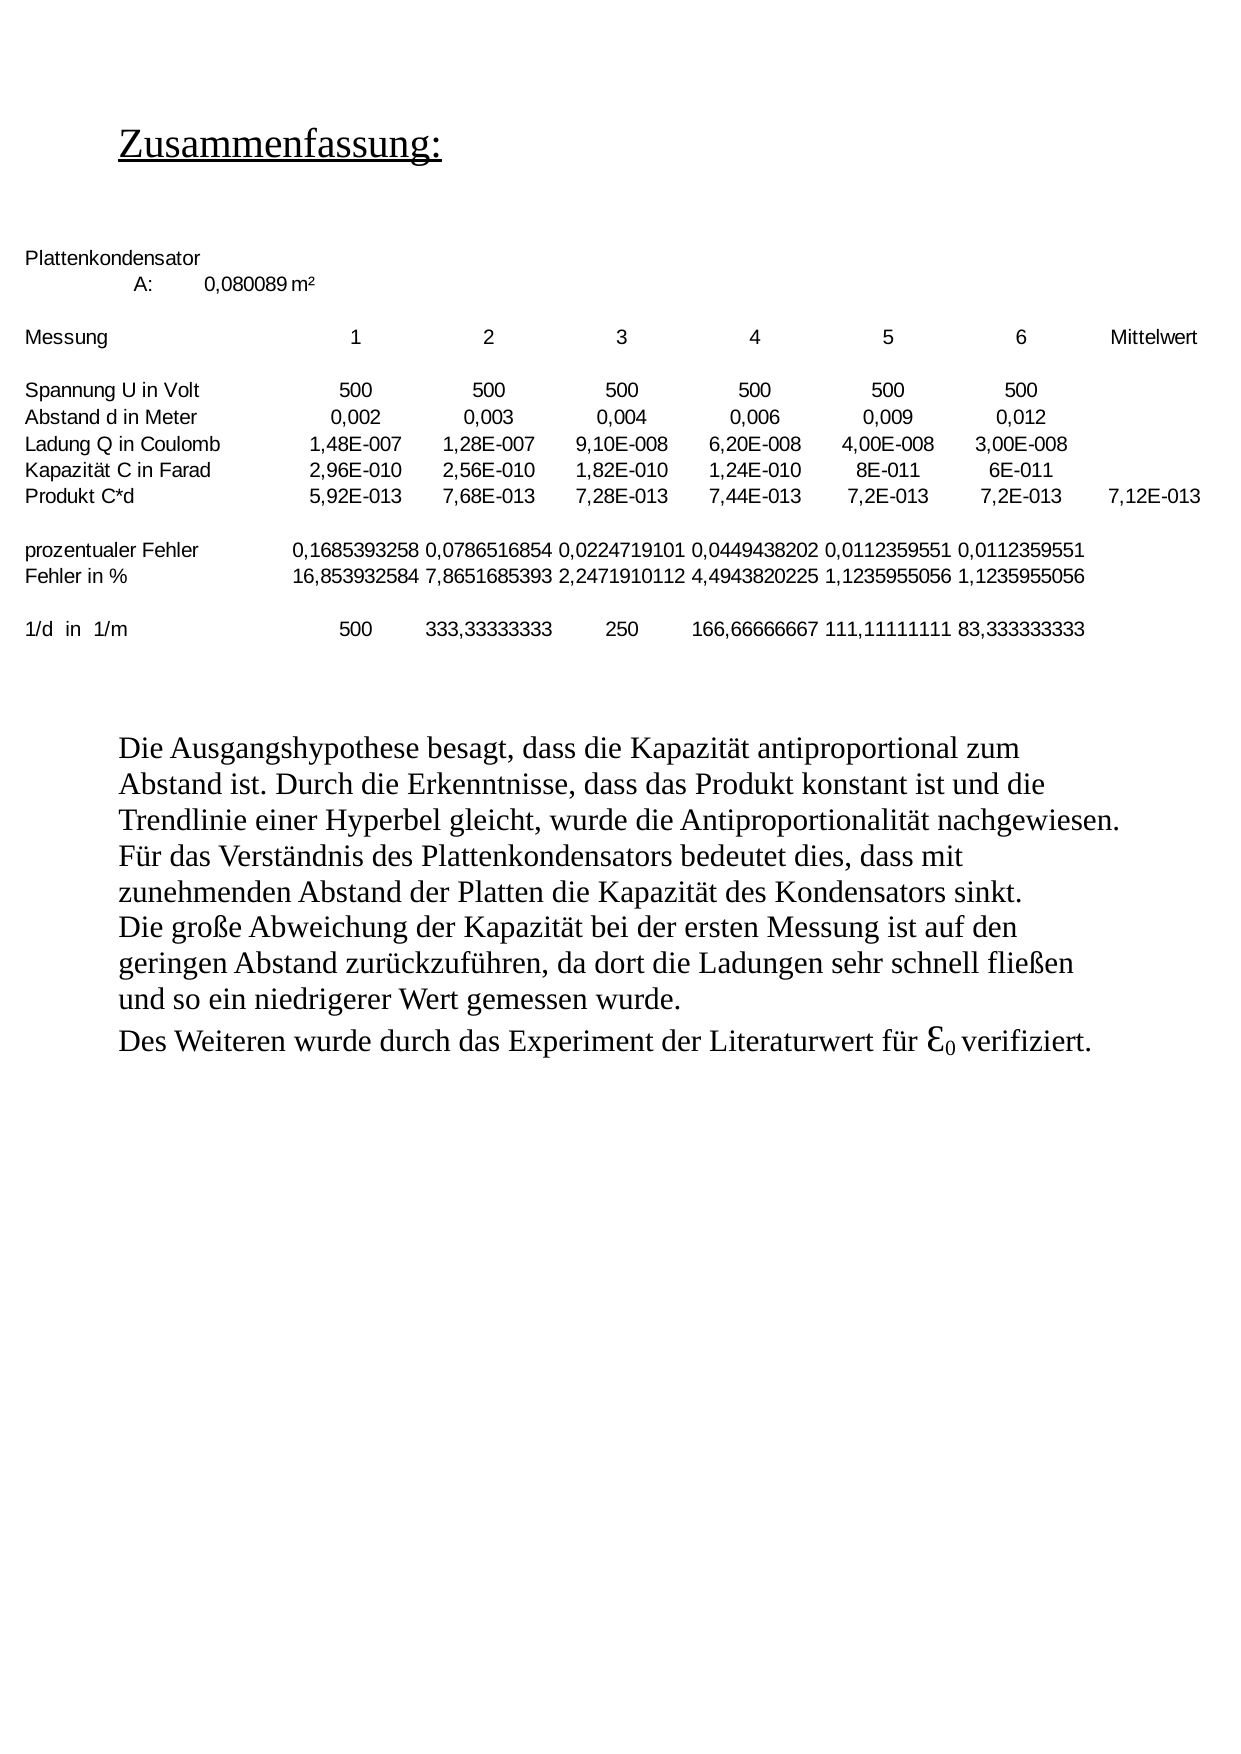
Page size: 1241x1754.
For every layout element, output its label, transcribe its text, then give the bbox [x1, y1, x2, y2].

text Für das Verständnis des Plattenkondensators bedeutet dies, dass mit zunehmenden Abstand der Platten die Kapazität des Kondensators sinkt. [118, 837, 1122, 909]
text Zusammenfassung: [118, 118, 1122, 166]
text Die Ausgangshypothese besagt, dass die Kapazität antiproportional zum Abstand ist. Durch die Erkenntnisse, dass das Produkt konstant ist und die Trendlinie einer Hyperbel gleicht, wurde die Antiproportionalität nachgewiesen. [118, 729, 1122, 837]
text Des Weiteren wurde durch das Experiment der Literaturwert für Ɛ0 verifiziert. [118, 1017, 1122, 1060]
text Die große Abweichung der Kapazität bei der ersten Messung ist auf den geringen Abstand zurückzuführen, da dort die Ladungen sehr schnell fließen und so ein niedrigerer Wert gemessen wurde. [118, 909, 1122, 1017]
